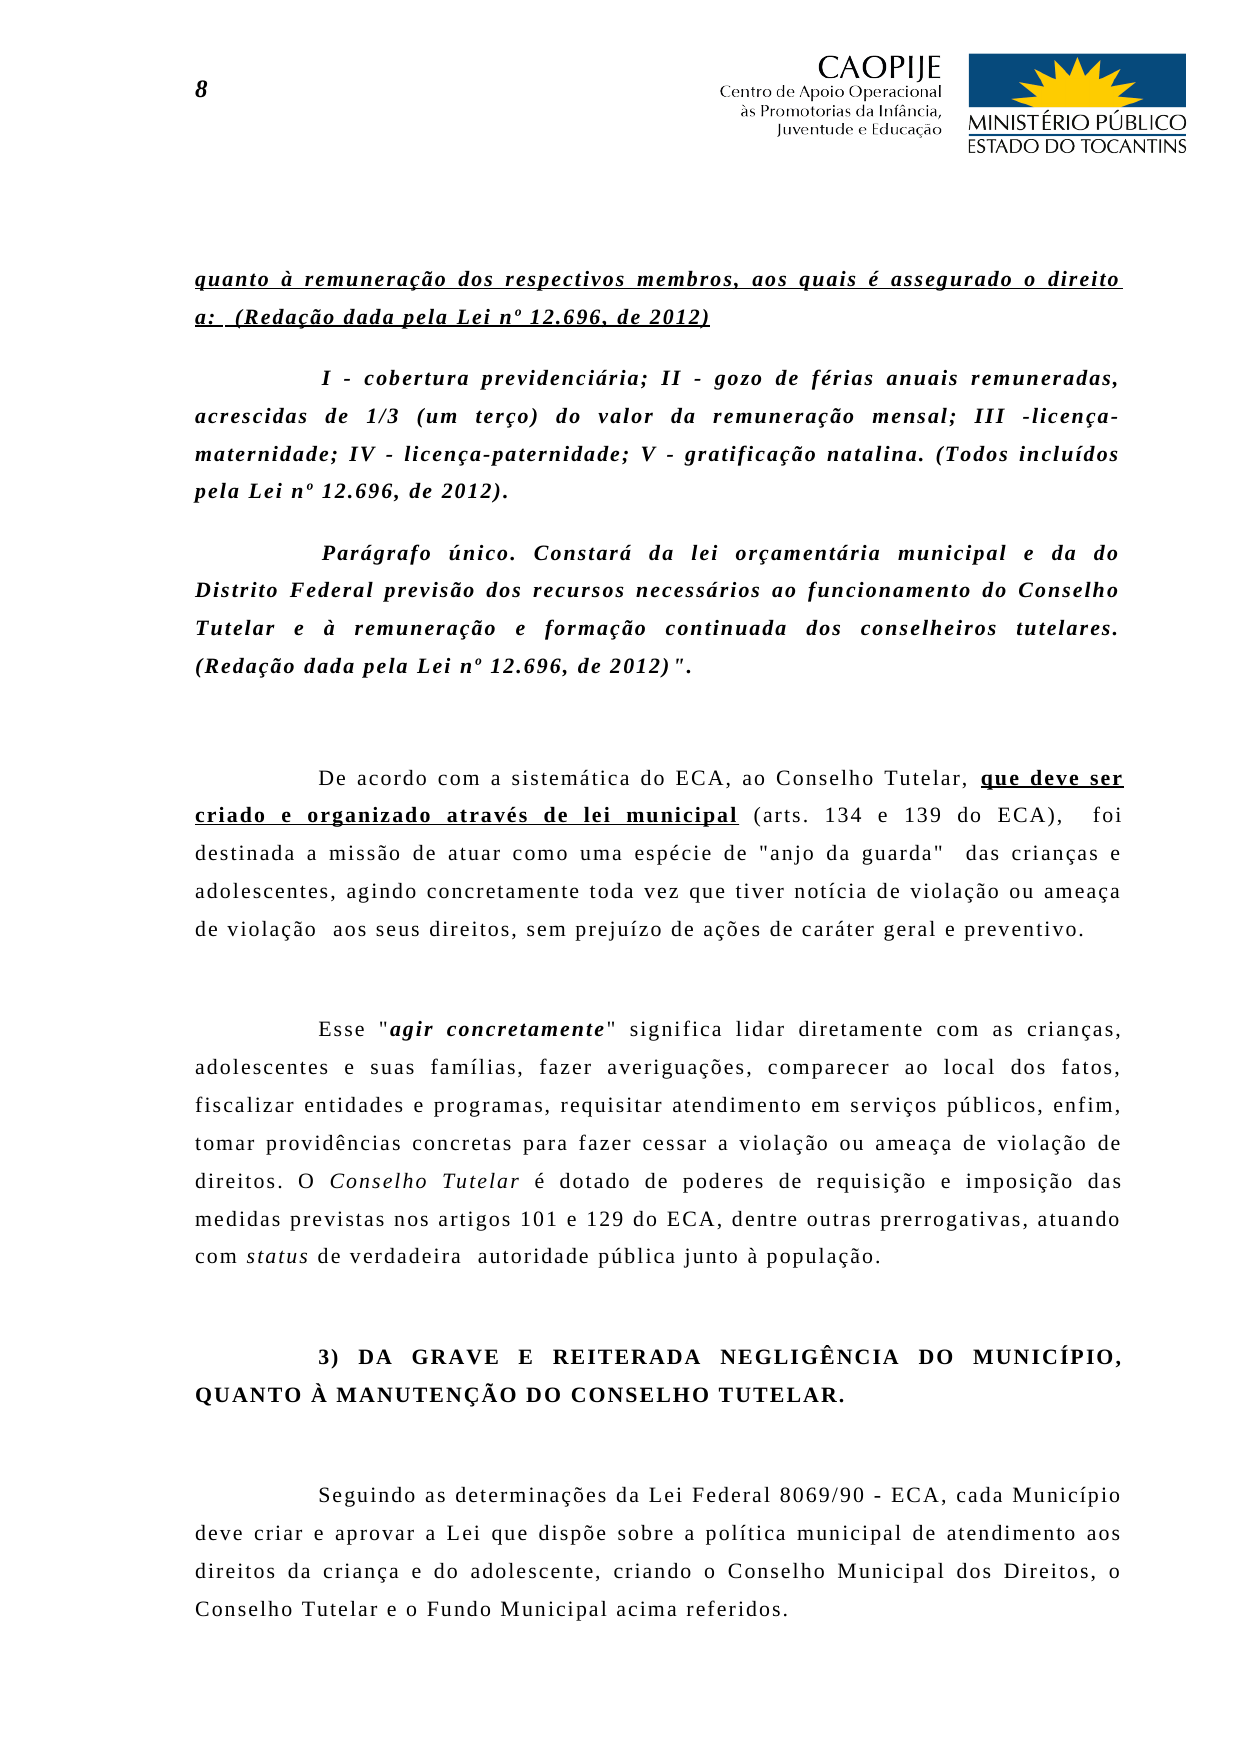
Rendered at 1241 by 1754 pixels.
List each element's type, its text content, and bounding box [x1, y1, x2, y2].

text Seguindo as determinações da Lei Federal 8069/90 - ECA, cada Município deve criar e aprovar a Lei que dispõe sobre a política municipal de atendimento aos direitos da criança e do adolescente, criando o Conselho Municipal dos Direitos, o Conselho Tutelar e o Fundo Municipal acima referidos. [195, 1482, 1122, 1621]
text Esse "agir concretamente" significa lidar diretamente com as crianças, adolescentes e suas famílias, fazer averiguações, comparecer ao local dos fatos, fiscalizar entidades e programas, requisitar atendimento em serviços públicos, enfim, tomar providências concretas para fazer cessar a violação ou ameaça de violação de direitos. O Conselho Tutelar é dotado de poderes de requisição e imposição das medidas previstas nos artigos 101 e 129 do ECA, dentre outras prerrogativas, atuando com status de verdadeira autoridade pública junto à população. [195, 1016, 1122, 1268]
text quanto à remuneração dos respectivos membros, aos quais é assegurado o direito [195, 266, 1122, 288]
text I - cobertura previdenciária; II - gozo de férias anuais remuneradas, acrescidas de 1/3 (um terço) do valor da remuneração mensal; III -licença-maternidade; IV - licença-paternidade; V - gratificação natalina. (Todos incluídos pela Lei nº 12.696, de 2012). [195, 365, 1122, 503]
picture [731, 43, 1192, 162]
text a: (Redação dada pela Lei nº 12.696, de 2012) [195, 289, 1122, 329]
text De acordo com a sistemática do ECA, ao Conselho Tutelar, que deve ser criado e organizado através de lei municipal (arts. 134 e 139 do ECA), foi destinada a missão de atuar como uma espécie de "anjo da guarda" das crianças e adolescentes, agindo concretamente toda vez que tiver notícia de violação ou ameaça de violação aos seus direitos, sem prejuízo de ações de caráter geral e preventivo. [195, 764, 1122, 941]
text 3) DA GRAVE E REITERADA NEGLIGÊNCIA DO MUNICÍPIO, QUANTO À MANUTENÇÃO DO CONSELHO TUTELAR. [195, 1344, 1122, 1407]
text Parágrafo único. Constará da lei orçamentária municipal e da do Distrito Federal previsão dos recursos necessários ao funcionamento do Conselho Tutelar e à remuneração e formação continuada dos conselheiros tutelares. (Redação dada pela Lei nº 12.696, de 2012)". [195, 539, 1122, 678]
